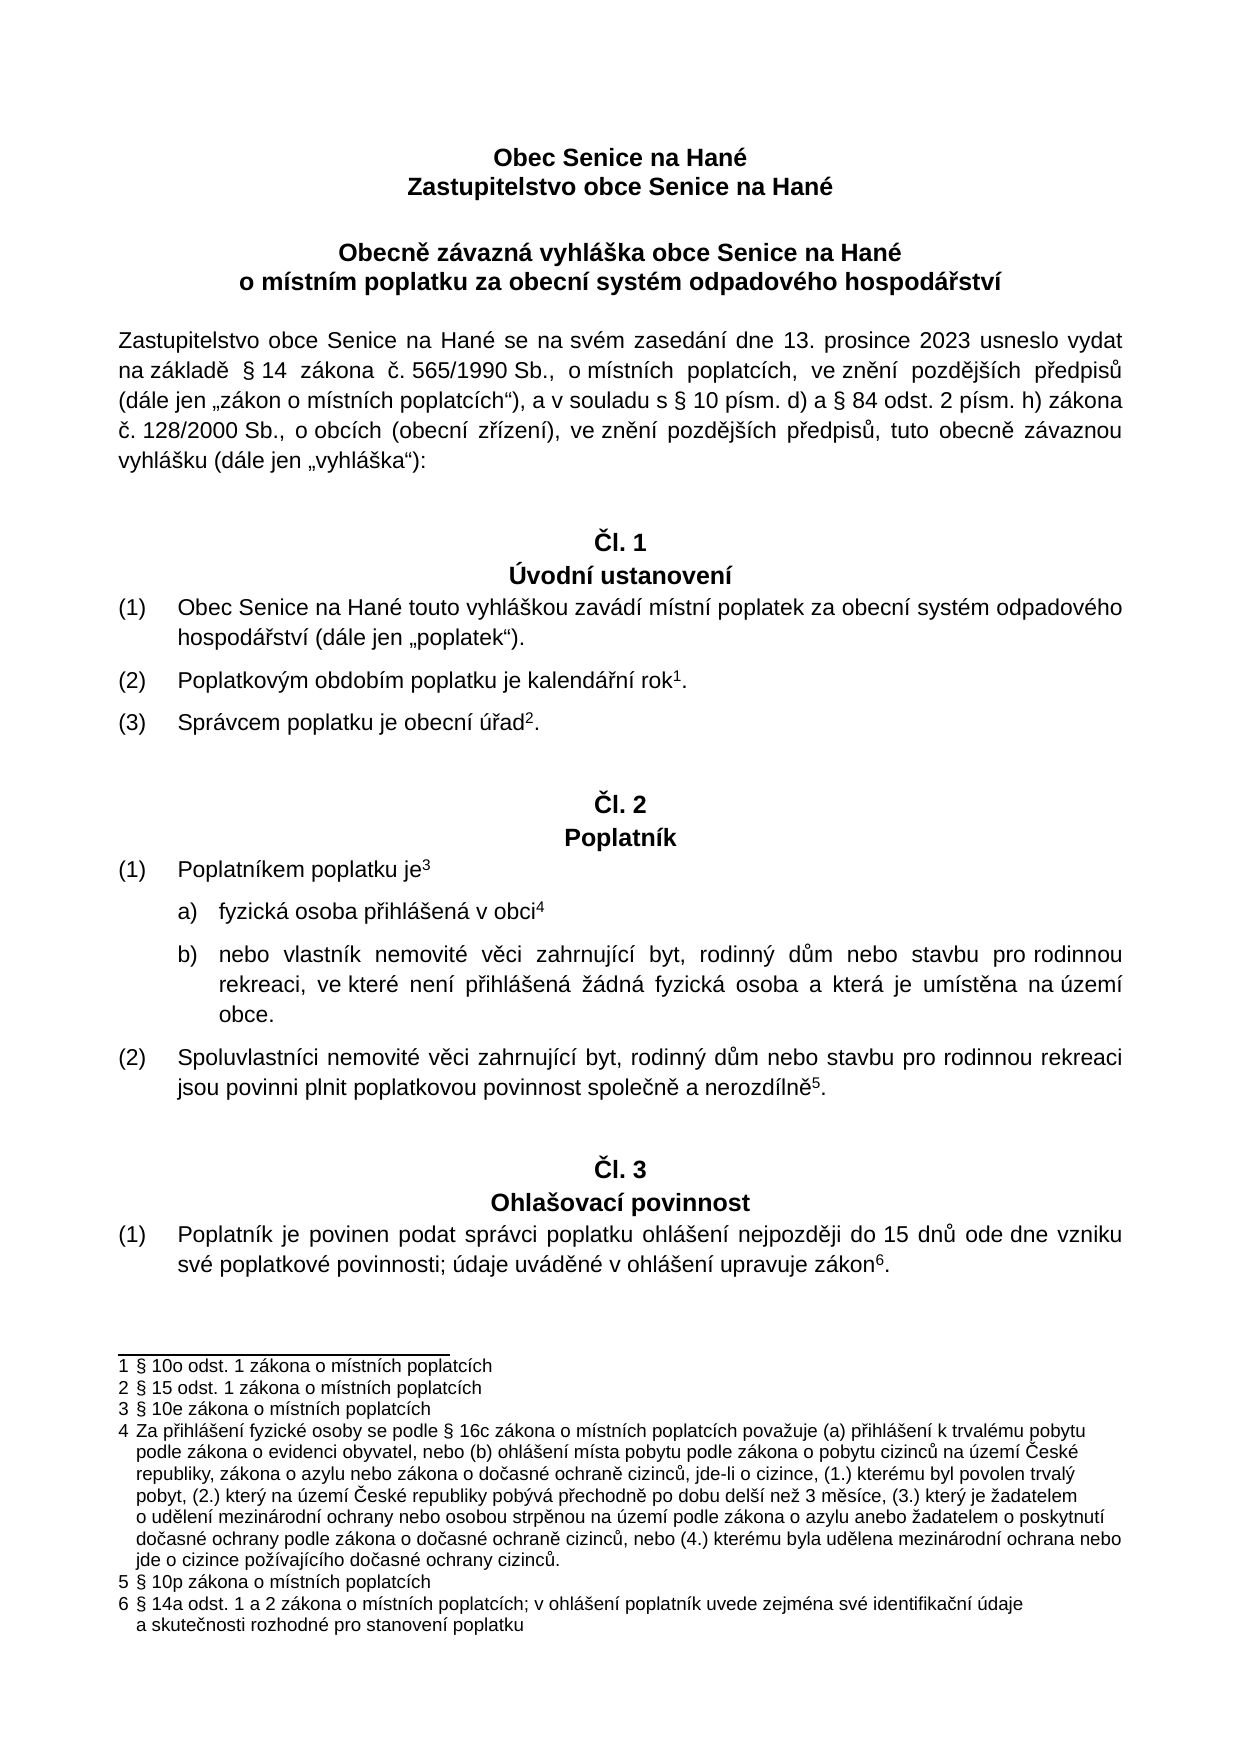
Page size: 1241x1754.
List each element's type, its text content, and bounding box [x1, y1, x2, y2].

list Poplatník je povinen podat správci poplatku ohlášení nejpozději do 15 dnů ode dne vzniku své poplatkové povinnosti; údaje uváděné v ohlášení upravuje zákon. [118, 1221, 1122, 1277]
title Obec Senice na Hané Zastupitelstvo obce Senice na Hané [118, 143, 1122, 201]
text Zastupitelstvo obce Senice na Hané se na svém zasedání dne 13. prosince 2023 usneslo vydat na základě § 14 zákona č. 565/1990 Sb., o místních poplatcích, ve znění pozdějších předpisů (dále jen „zákon o místních poplatcích“), a v souladu s § 10 písm. d) a § 84 odst. 2 písm. h) zákona č. 128/2000 Sb., o obcích (obecní zřízení), ve znění pozdějších předpisů, tuto obecně závaznou vyhlášku (dále jen „vyhláška“): [118, 327, 1122, 474]
list § 15 odst. 1 zákona o místních poplatcích [118, 1377, 1122, 1398]
list § 10p zákona o místních poplatcích [118, 1571, 1122, 1592]
subtitle Čl. 1 Úvodní ustanovení [118, 528, 1122, 589]
list nebo vlastník nemovité věci zahrnující byt, rodinný dům nebo stavbu pro rodinnou rekreaci, ve které není přihlášená žádná fyzická osoba a která je umístěna na území obce. [177, 941, 1122, 1028]
list § 10e zákona o místních poplatcích [118, 1398, 1122, 1420]
list Poplatníkem poplatku je [118, 856, 1122, 882]
list Za přihlášení fyzické osoby se podle § 16c zákona o místních poplatcích považuje (a) přihlášení k trvalému pobytu podle zákona o evidenci obyvatel, nebo (b) ohlášení místa pobytu podle zákona o pobytu cizinců na území České republiky, zákona o azylu nebo zákona o dočasné ochraně cizinců, jde-li o cizince, (1.) kterému byl povolen trvalý pobyt, (2.) který na území České republiky pobývá přechodně po dobu delší než 3 měsíce, (3.) který je žadatelem o udělení mezinárodní ochrany nebo osobou strpěnou na území podle zákona o azylu anebo žadatelem o poskytnutí dočasné ochrany podle zákona o dočasné ochraně cizinců, nebo (4.) kterému byla udělena mezinárodní ochrana nebo jde o cizince požívajícího dočasné ochrany cizinců. [118, 1420, 1122, 1571]
list fyzická osoba přihlášená v obci [177, 898, 1122, 925]
subtitle Obecně závazná vyhláška obce Senice na Hané o místním poplatku za obecní systém odpadového hospodářství [118, 238, 1122, 295]
subtitle Čl. 3 Ohlašovací povinnost [118, 1154, 1122, 1216]
list Správcem poplatku je obecní úřad. [118, 709, 1122, 736]
list § 14a odst. 1 a 2 zákona o místních poplatcích; v ohlášení poplatník uvede zejména své identifikační údaje a skutečnosti rozhodné pro stanovení poplatku [118, 1592, 1122, 1635]
list Obec Senice na Hané touto vyhláškou zavádí místní poplatek za obecní systém odpadového hospodářství (dále jen „poplatek“). [118, 594, 1122, 650]
subtitle Čl. 2 Poplatník [118, 789, 1122, 851]
list Poplatkovým obdobím poplatku je kalendářní rok. [118, 667, 1122, 693]
list § 10o odst. 1 zákona o místních poplatcích [118, 1355, 1122, 1377]
list Spoluvlastníci nemovité věci zahrnující byt, rodinný dům nebo stavbu pro rodinnou rekreaci jsou povinni plnit poplatkovou povinnost společně a nerozdílně. [118, 1044, 1122, 1101]
